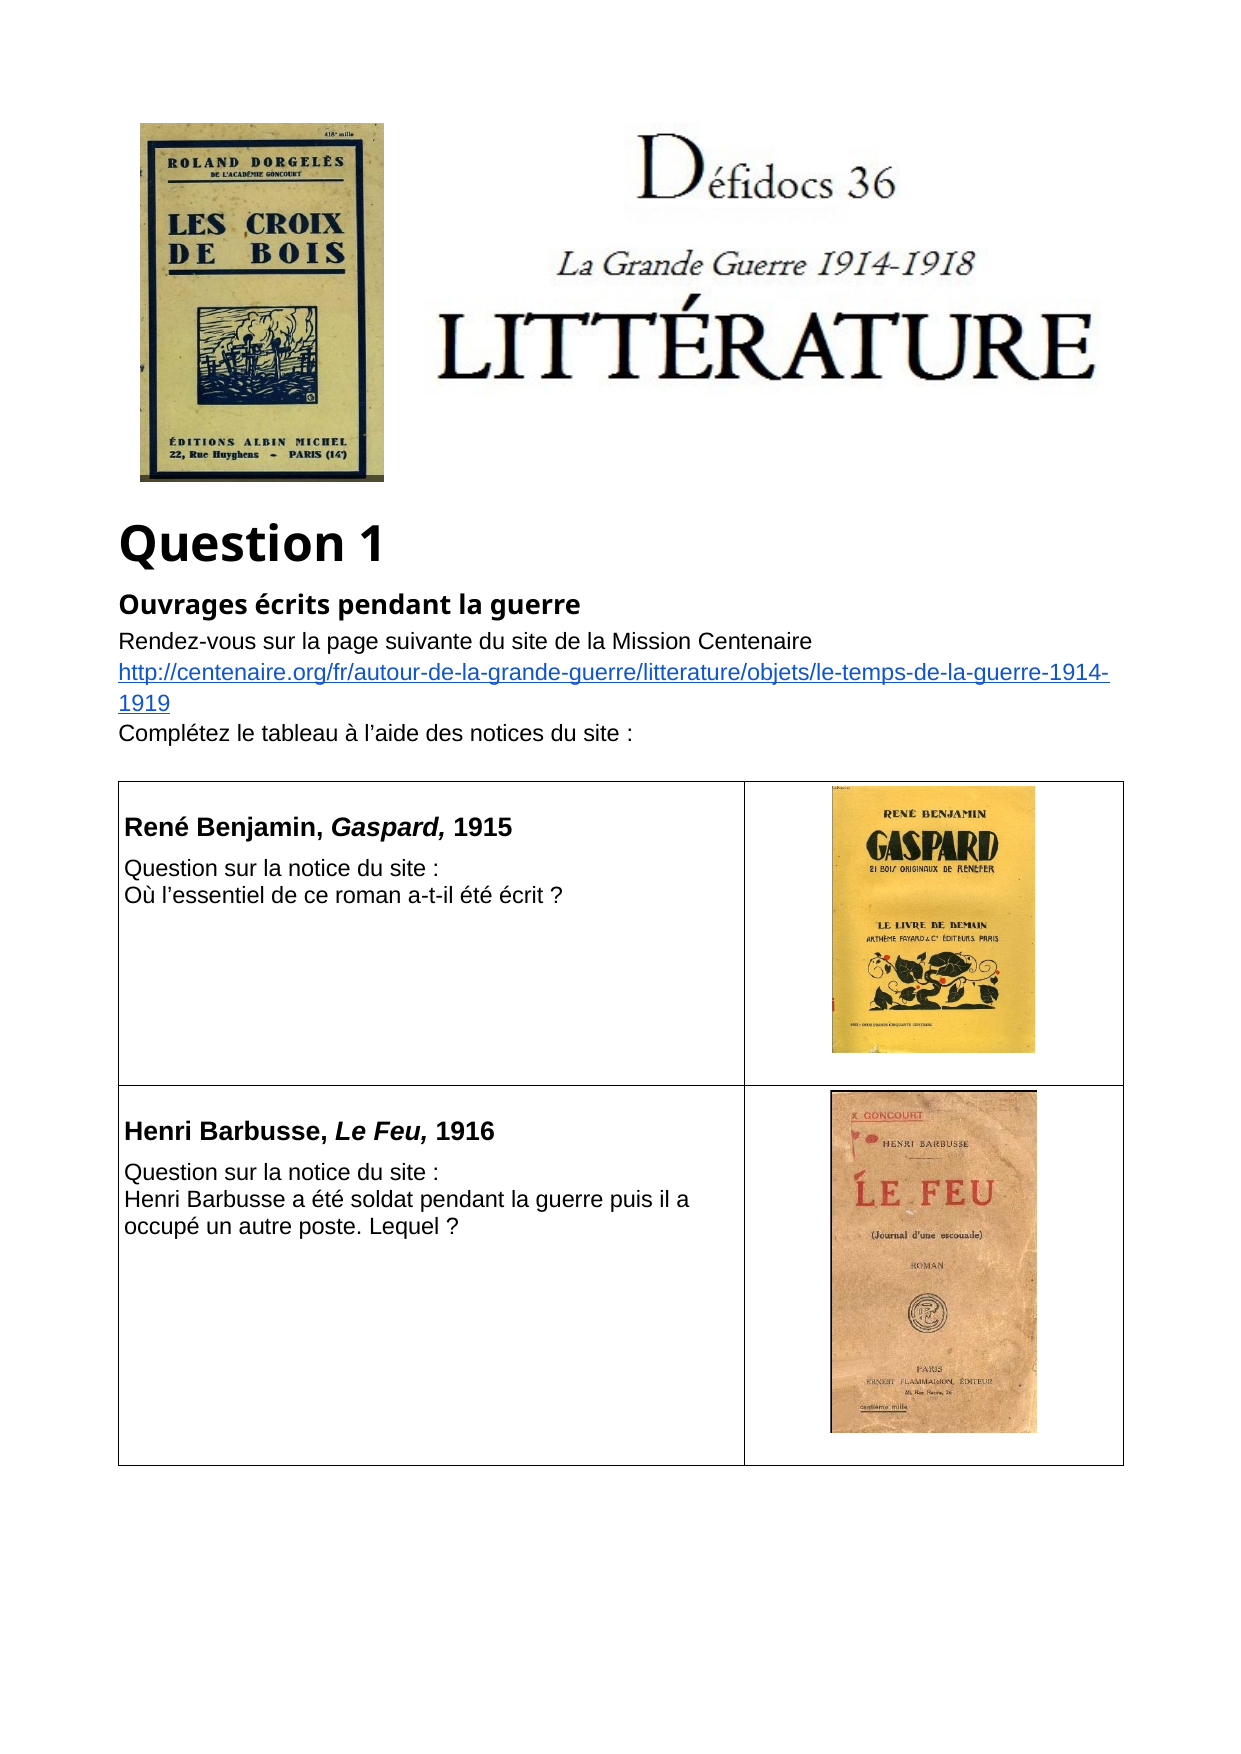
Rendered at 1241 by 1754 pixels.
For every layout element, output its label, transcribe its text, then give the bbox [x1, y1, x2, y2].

text http://centenaire.org/fr/autour-de-la-grande-guerre/litterature/objets/le-temps-de-la-guerre-1914-1919 [118, 658, 1122, 716]
picture [140, 123, 384, 482]
picture [424, 123, 1104, 396]
table_header [745, 782, 1123, 1052]
table_cell Henri Barbusse, Le Feu, 1916 Question sur la notice du site : Henri Barbusse a été soldat pendant la guerre puis il a occupé un autre poste. Lequel ? [119, 1086, 744, 1465]
table_cell [745, 1086, 1123, 1465]
table_header [745, 1053, 1123, 1085]
picture [830, 1090, 1037, 1433]
table_header René Benjamin, Gaspard, 1915 Question sur la notice du site : Où l’essentiel de ce roman a-t-il été écrit ? [119, 782, 744, 1085]
table_header [406, 118, 1123, 487]
table_header [118, 118, 406, 487]
subtitle Question 1 [118, 508, 1122, 576]
text Ouvrages écrits pendant la guerre [118, 586, 1122, 623]
text Rendez-vous sur la page suivante du site de la Mission Centenaire [118, 628, 1122, 655]
text Complétez le tableau à l’aide des notices du site : [118, 720, 1122, 747]
picture [832, 786, 1036, 1053]
